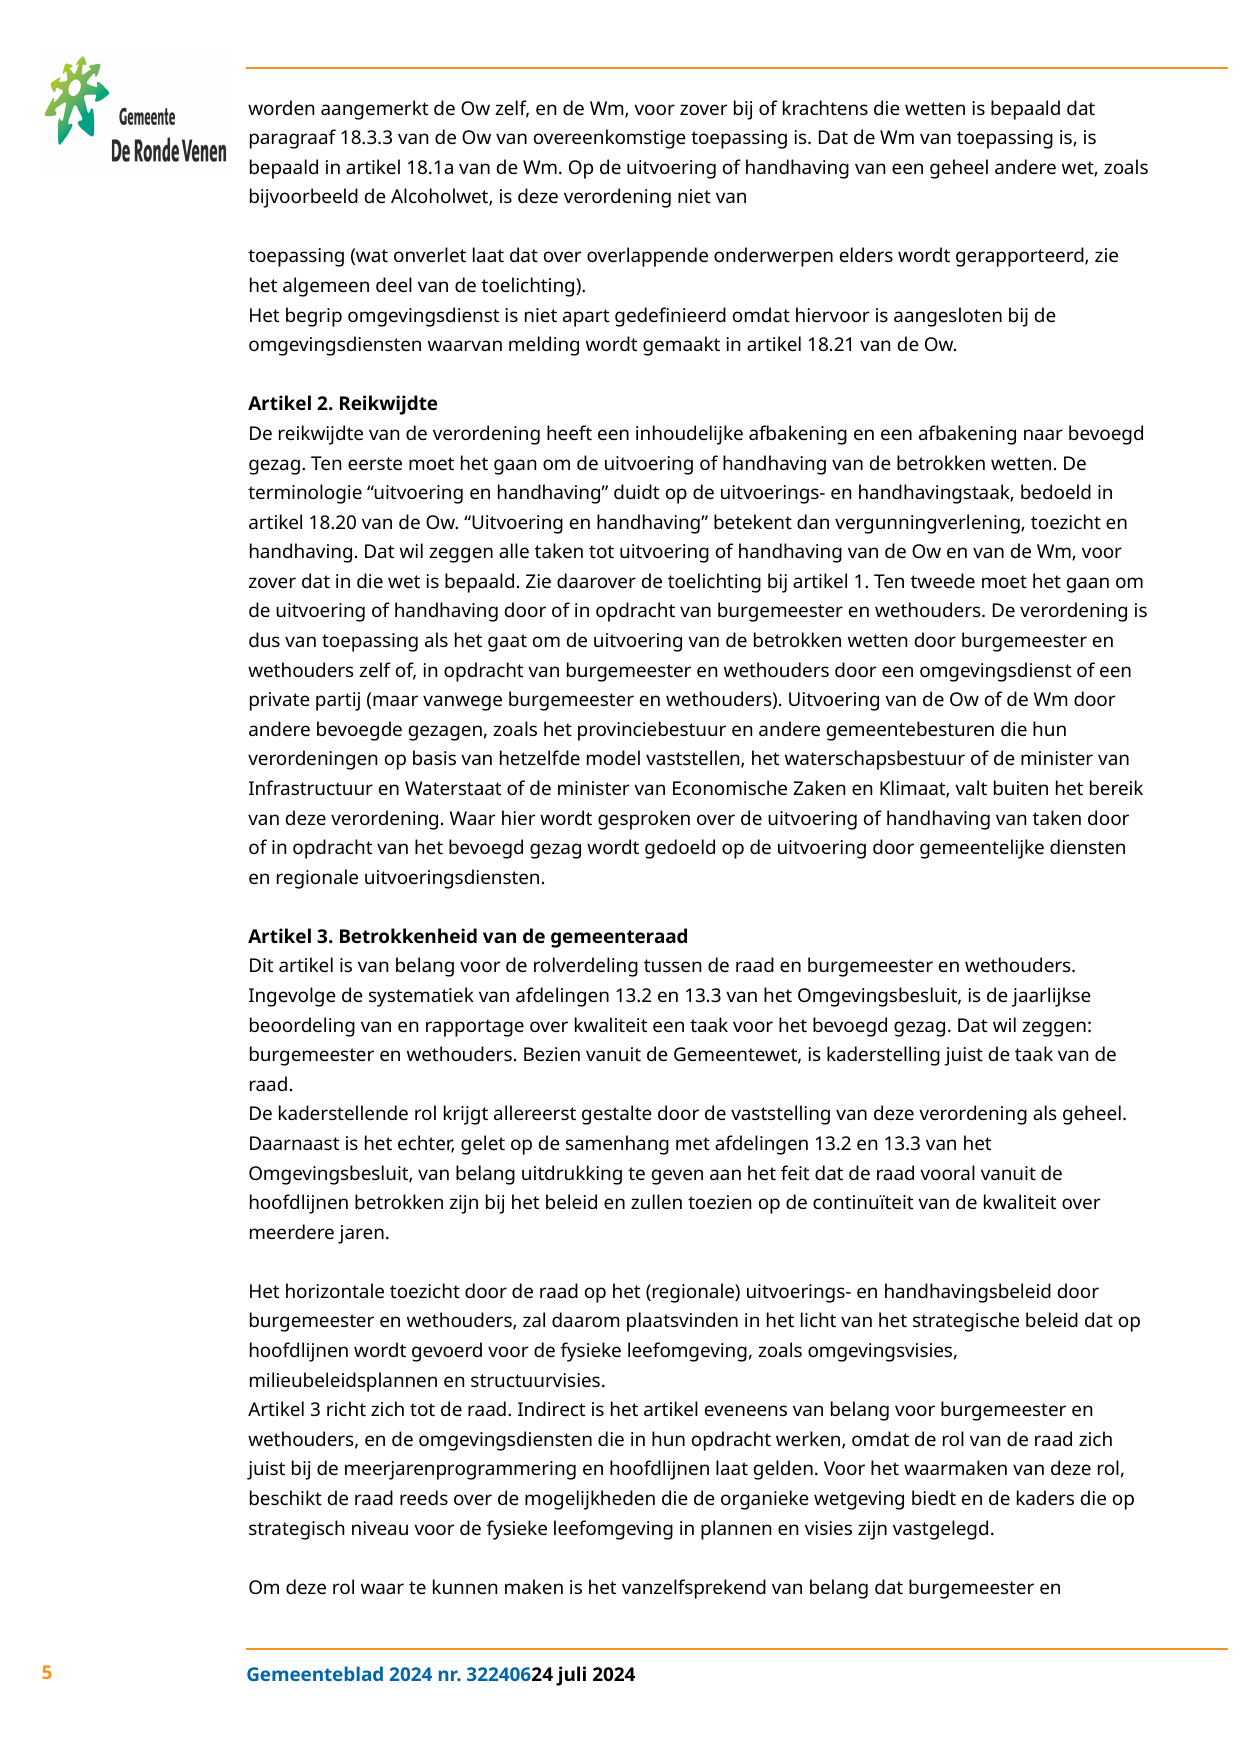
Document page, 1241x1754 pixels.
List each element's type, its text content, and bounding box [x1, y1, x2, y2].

text Artikel 2. Reikwijdte [248, 391, 1152, 416]
text Artikel 3 richt zich tot de raad. Indirect is het artikel eveneens van belang voor burgemeester en wethouders, en de omgevingsdiensten die in hun opdracht werken, omdat de rol van de raad zich juist bij de meerjarenprogrammering en hoofdlijnen laat gelden. Voor het waarmaken van deze rol, beschikt de raad reeds over de mogelijkheden die de organieke wetgeving biedt en de kaders die op strategisch niveau voor de fysieke leefomgeving in plannen en visies zijn vastgelegd. [248, 1396, 1152, 1541]
text Om deze rol waar te kunnen maken is het vanzelfsprekend van belang dat burgemeester en [248, 1574, 1152, 1600]
text Dit artikel is van belang voor de rolverdeling tussen de raad en burgemeester en wethouders. Ingevolge de systematiek van afdelingen 13.2 en 13.3 van het Omgevingsbesluit, is de jaarlijkse beoordeling van en rapportage over kwaliteit een taak voor het bevoegd gezag. Dat wil zeggen: burgemeester en wethouders. Bezien vanuit de Gemeentewet, is kaderstelling juist de taak van de raad. [248, 953, 1152, 1097]
text De kaderstellende rol krijgt allereerst gestalte door de vaststelling van deze verordening als geheel. Daarnaast is het echter, gelet op de samenhang met afdelingen 13.2 en 13.3 van het Omgevingsbesluit, van belang uitdrukking te geven aan het feit dat de raad vooral vanuit de hoofdlijnen betrokken zijn bij het beleid en zullen toezien op de continuïteit van de kwaliteit over meerdere jaren. [248, 1101, 1152, 1245]
text Het begrip omgevingsdienst is niet apart gedefinieerd omdat hiervoor is aangesloten bij de omgevingsdiensten waarvan melding wordt gemaakt in artikel 18.21 van de Ow. [248, 302, 1152, 357]
text toepassing (wat onverlet laat dat over overlappende onderwerpen elders wordt gerapporteerd, zie het algemeen deel van de toelichting). [248, 243, 1152, 298]
text Het horizontale toezicht door de raad op het (regionale) uitvoerings- en handhavingsbeleid door burgemeester en wethouders, zal daarom plaatsvinden in het licht van het strategische beleid dat op hoofdlijnen wordt gevoerd voor de fysieke leefomgeving, zoals omgevingsvisies, milieubeleidsplannen en structuurvisies. [248, 1278, 1152, 1393]
text worden aangemerkt de Ow zelf, en de Wm, voor zover bij of krachtens die wetten is bepaald dat paragraaf 18.3.3 van de Ow van overeenkomstige toepassing is. Dat de Wm van toepassing is, is bepaald in artikel 18.1a van de Wm. Op de uitvoering of handhaving van een geheel andere wet, zoals bijvoorbeeld de Alcoholwet, is deze verordening niet van [248, 95, 1152, 209]
picture [41, 47, 231, 172]
text Artikel 3. Betrokkenheid van de gemeenteraad [248, 923, 1152, 949]
text De reikwijdte van de verordening heeft een inhoudelijke afbakening en een afbakening naar bevoegd gezag. Ten eerste moet het gaan om de uitvoering of handhaving van de betrokken wetten. De terminologie “uitvoering en handhaving” duidt op de uitvoerings- en handhavingstaak, bedoeld in artikel 18.20 van de Ow. “Uitvoering en handhaving” betekent dan vergunningverlening, toezicht en handhaving. Dat wil zeggen alle taken tot uitvoering of handhaving van de Ow en van de Wm, voor zover dat in die wet is bepaald. Zie daarover de toelichting bij artikel 1. Ten tweede moet het gaan om de uitvoering of handhaving door of in opdracht van burgemeester en wethouders. De verordening is dus van toepassing als het gaat om de uitvoering van de betrokken wetten door burgemeester en wethouders zelf of, in opdracht van burgemeester en wethouders door een omgevingsdienst of een private partij (maar vanwege burgemeester en wethouders). Uitvoering van de Ow of de Wm door andere bevoegde gezagen, zoals het provinciebestuur en andere gemeentebesturen die hun verordeningen op basis van hetzelfde model vaststellen, het waterschapsbestuur of de minister van Infrastructuur en Waterstaat of de minister van Economische Zaken en Klimaat, valt buiten het bereik van deze verordening. Waar hier wordt gesproken over de uitvoering of handhaving van taken door of in opdracht van het bevoegd gezag wordt gedoeld op de uitvoering door gemeentelijke diensten en regionale uitvoeringsdiensten. [248, 420, 1152, 890]
